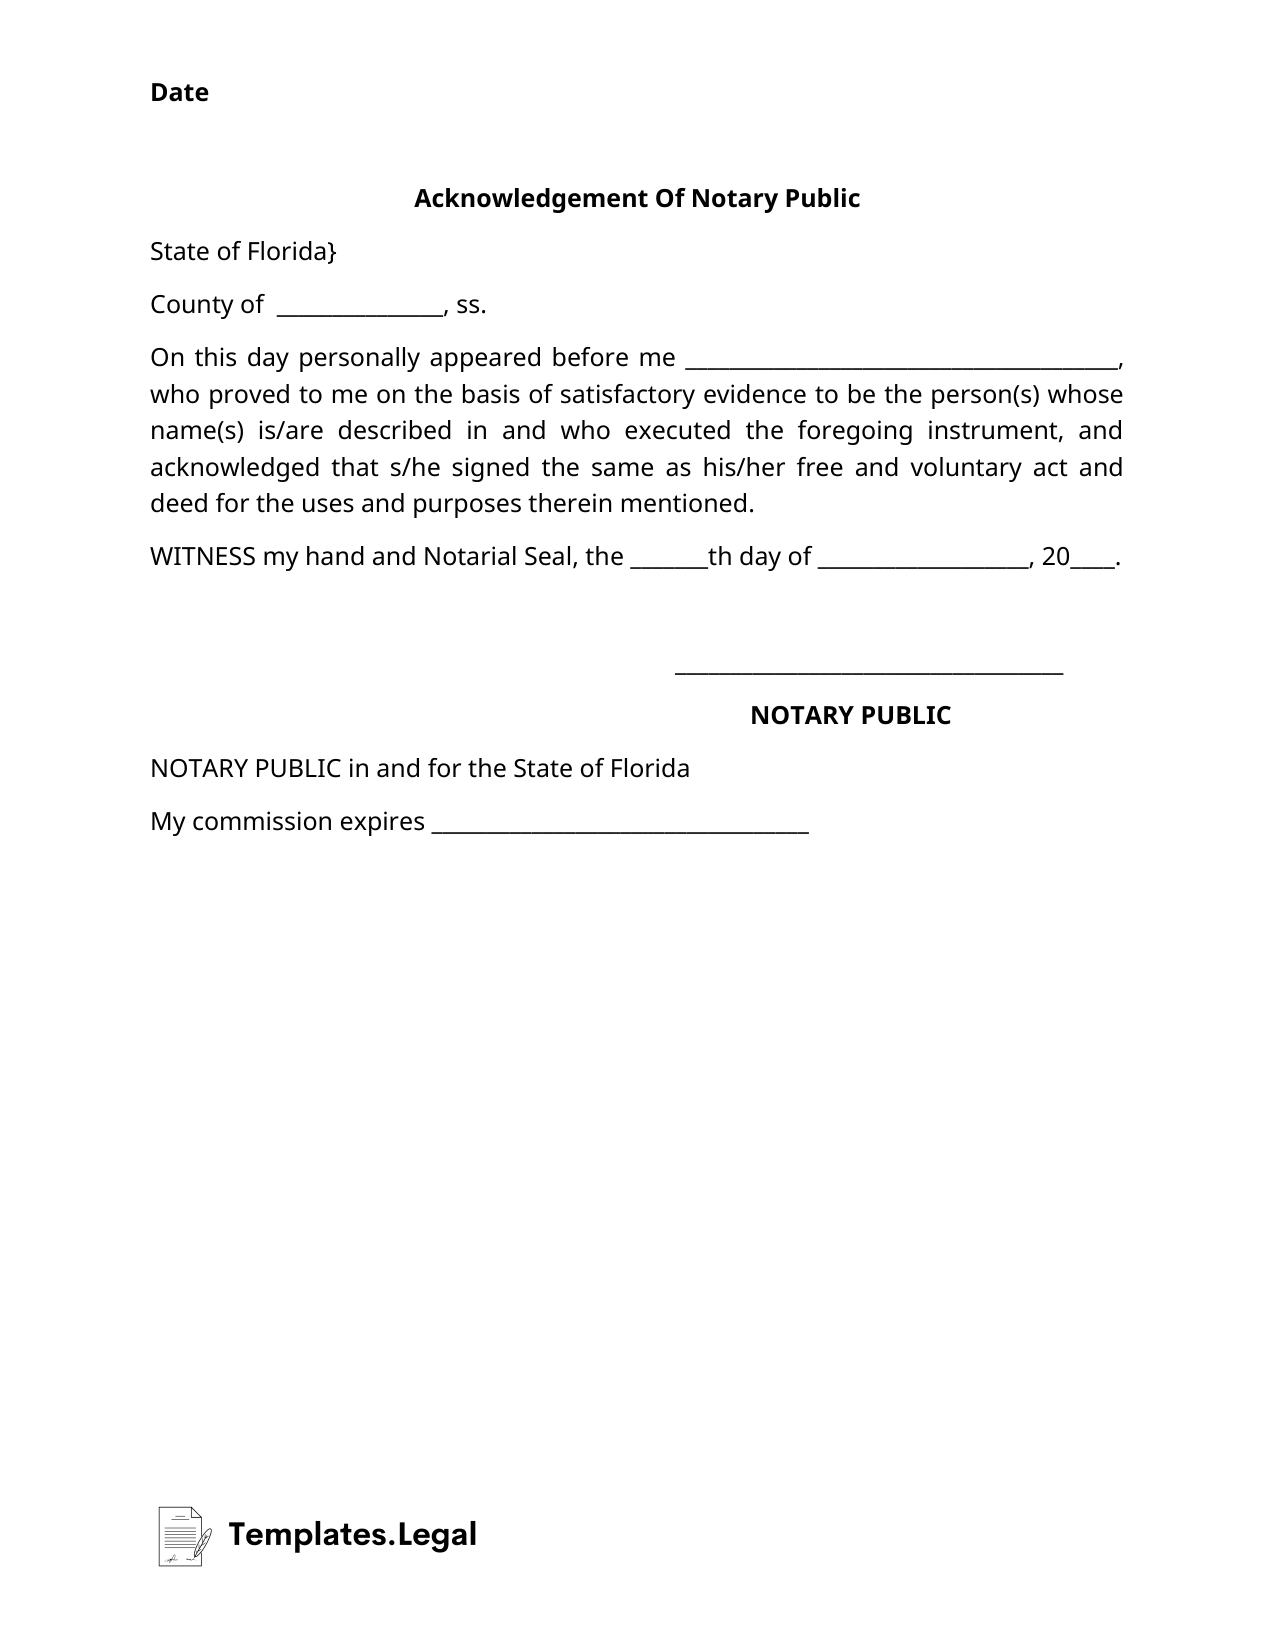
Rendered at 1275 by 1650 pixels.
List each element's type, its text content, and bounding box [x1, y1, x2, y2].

text My commission expires __________________________________ [150, 804, 1125, 838]
text WITNESS my hand and Notarial Seal, the _______th day of ___________________, 20____. [150, 538, 1125, 573]
text NOTARY PUBLIC [150, 698, 1125, 732]
text On this day personally appeared before me _______________________________________, who proved to me on the basis of satisfactory evidence to be the person(s) whose name(s) is/are described in and who executed the foregoing instrument, and acknowledged that s/he signed the same as his/her free and voluntary act and deed for the uses and purposes therein mentioned. [150, 340, 1125, 519]
text ___________________________________ [600, 644, 1125, 679]
text State of Florida} [150, 234, 1125, 268]
text Date [150, 75, 1125, 109]
text County of _______________, ss. [150, 287, 1125, 321]
text Acknowledgement Of Notary Public [150, 181, 1125, 215]
text NOTARY PUBLIC in and for the State of Florida [150, 751, 1125, 785]
